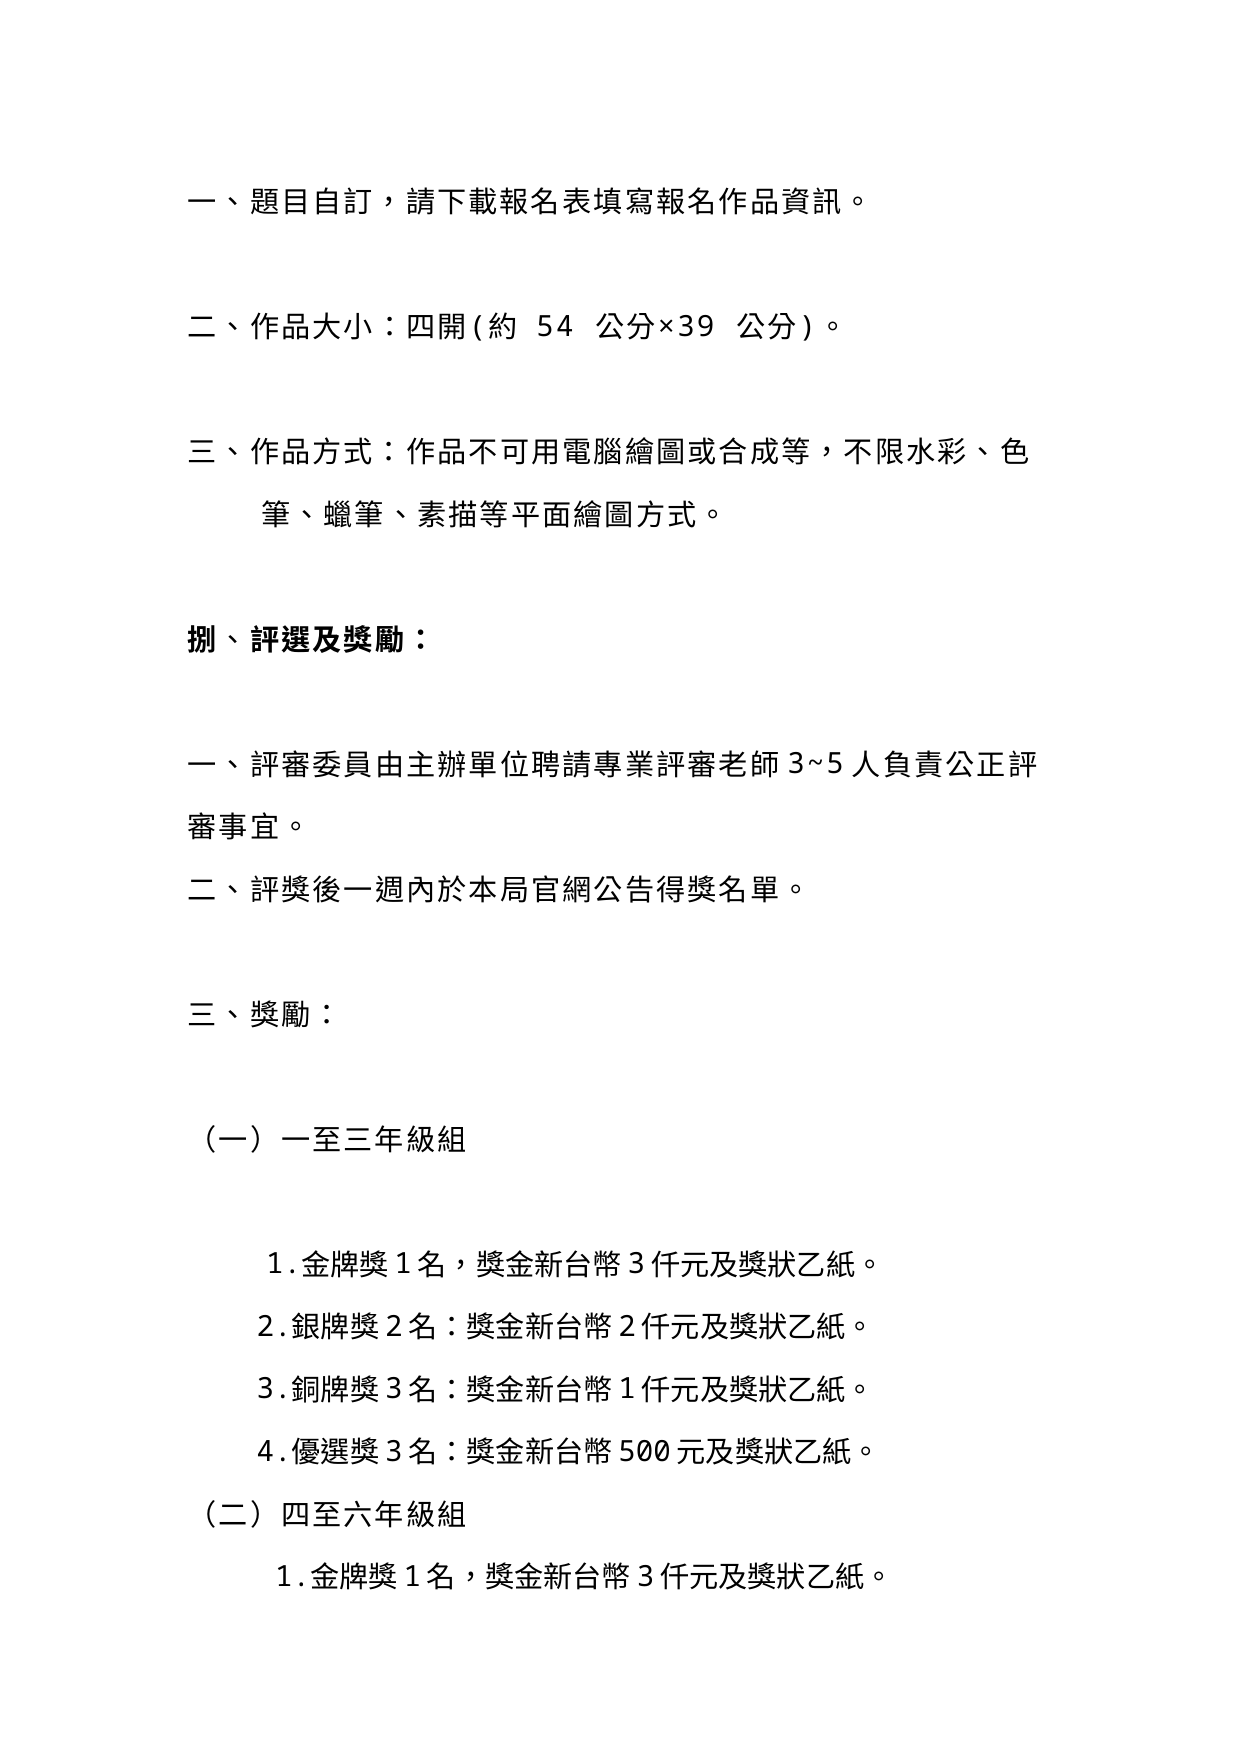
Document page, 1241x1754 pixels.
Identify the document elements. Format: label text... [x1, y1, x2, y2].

text 3.銅牌獎3名：獎金新台幣1仟元及獎狀乙紙。 [187, 1346, 1053, 1408]
text 二、作品大小：四開(約 54 公分×39 公分)。 [187, 283, 1053, 346]
list 評獎後一週內於本局官網公告得獎名單。 [187, 846, 1053, 908]
text （一）一至三年級組 [187, 1096, 1053, 1158]
text 捌、評選及獎勵： [187, 596, 1053, 658]
list 評審委員由主辦單位聘請專業評審老師3~5人負責公正評審事宜。 [187, 721, 1053, 846]
text （二）四至六年級組 [187, 1471, 1053, 1533]
text 2.銀牌獎2名：獎金新台幣2仟元及獎狀乙紙。 [187, 1283, 1053, 1346]
text 1.金牌獎1名，獎金新台幣3仟元及獎狀乙紙。 [187, 1533, 1053, 1596]
text 一、題目自訂，請下載報名表填寫報名作品資訊。 [187, 158, 1053, 221]
text 1.金牌獎1名，獎金新台幣3仟元及獎狀乙紙。 [187, 1221, 1053, 1283]
text 三、作品方式：作品不可用電腦繪圖或合成等，不限水彩、色筆、蠟筆、素描等平面繪圖方式。 [187, 408, 1053, 533]
text 4.優選獎3名：獎金新台幣500元及獎狀乙紙。 [187, 1408, 1053, 1471]
list 獎勵： [187, 971, 1053, 1033]
